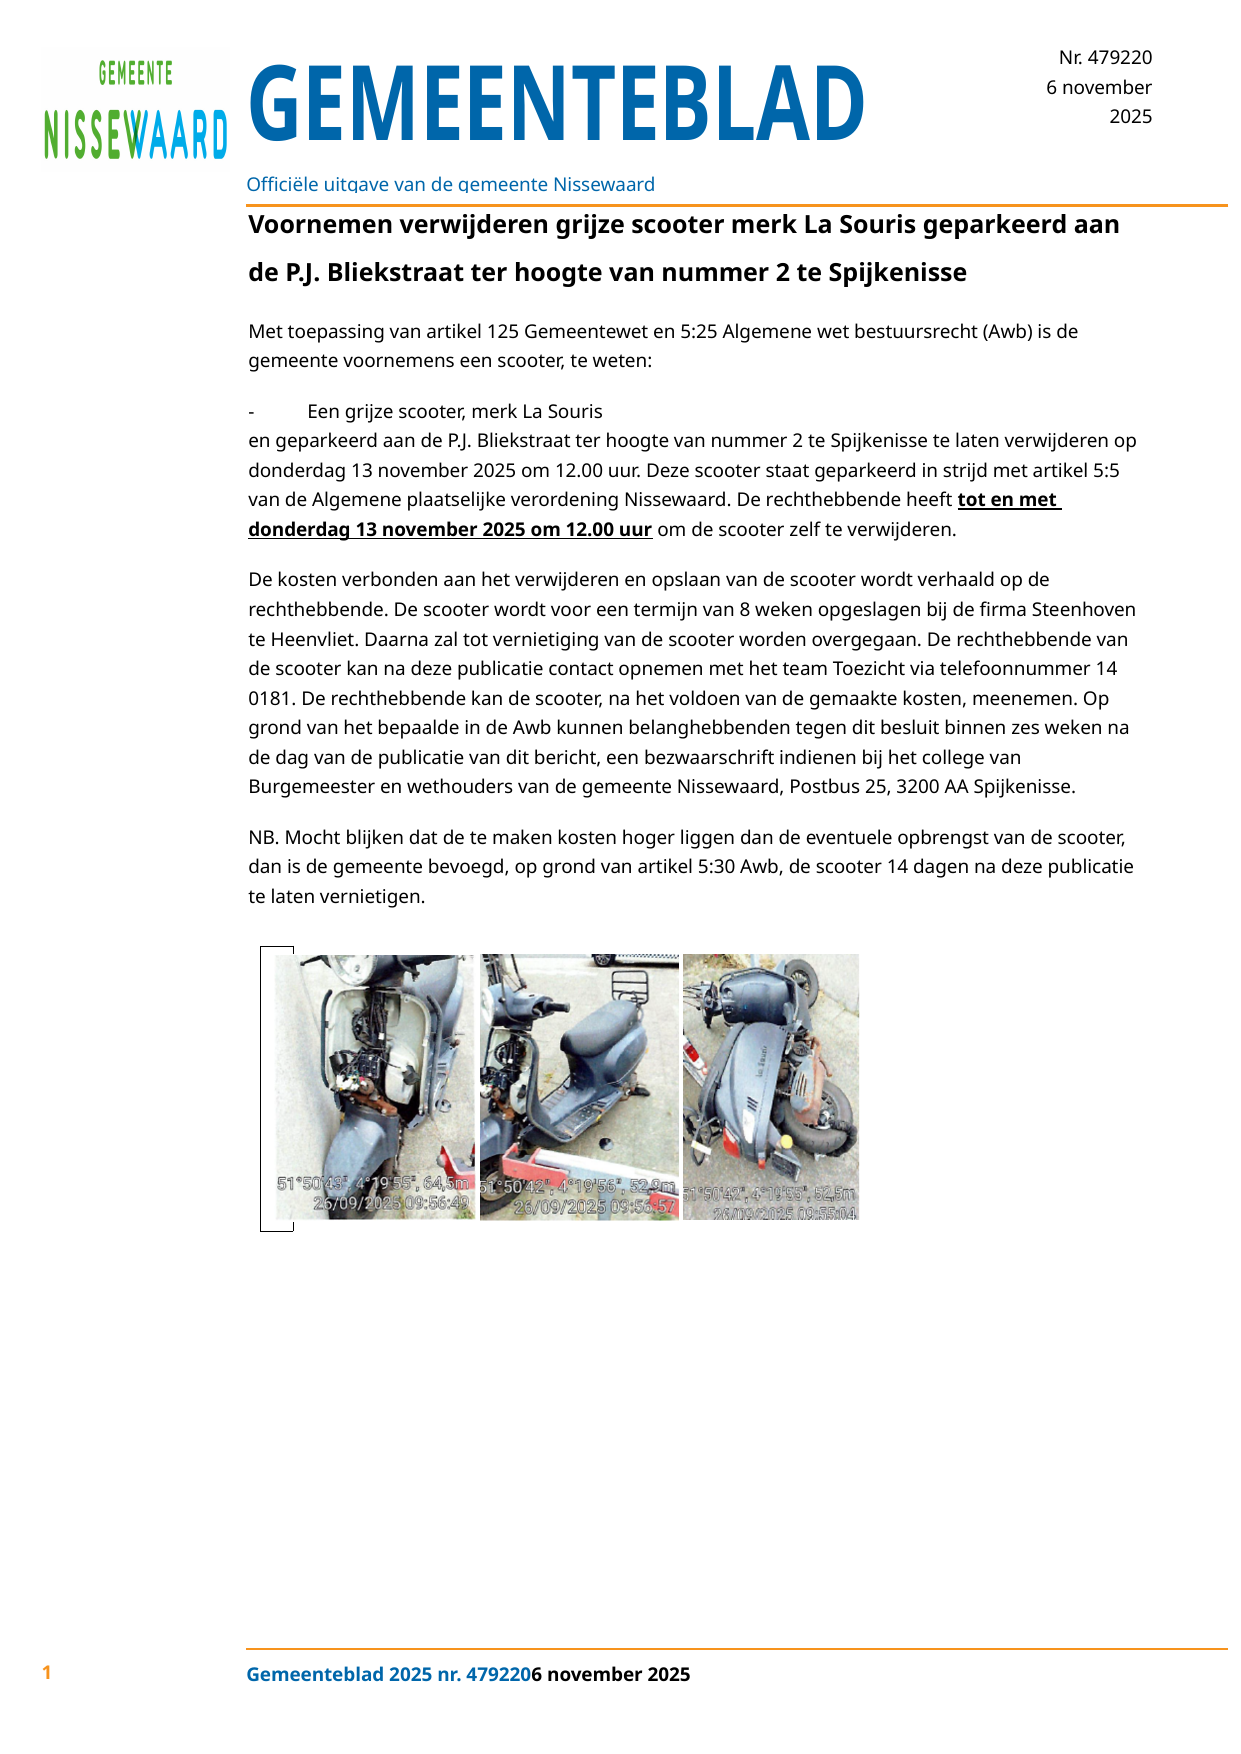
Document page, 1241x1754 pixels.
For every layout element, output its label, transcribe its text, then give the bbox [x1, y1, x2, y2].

list Een grijze scooter, merk La Souris [248, 398, 1152, 424]
text NB. Mocht blijken dat de te maken kosten hoger liggen dan de eventuele opbrengst van de scooter, dan is de gemeente bevoegd, op grond van artikel 5:30 Awb, de scooter 14 dagen na deze publicatie te laten vernietigen. [248, 824, 1152, 909]
text en geparkeerd aan de P.J. Bliekstraat ter hoogte van nummer 2 te Spijkenisse te laten verwijderen op donderdag 13 november 2025 om 12.00 uur. Deze scooter staat geparkeerd in strijd met artikel 5:5 van de Algemene plaatselijke verordening Nissewaard. De rechthebbende heeft tot en met donderdag 13 november 2025 om 12.00 uur om de scooter zelf te verwijderen. [248, 427, 1152, 542]
text Voornemen verwijderen grijze scooter merk La Souris geparkeerd aan de P.J. Bliekstraat ter hoogte van nummer 2 te Spijkenisse [248, 207, 1152, 288]
text De kosten verbonden aan het verwijderen en opslaan van de scooter wordt verhaald op de rechthebbende. De scooter wordt voor een termijn van 8 weken opgeslagen bij de firma Steenhoven te Heenvliet. Daarna zal tot vernietiging van de scooter worden overgegaan. De rechthebbende van de scooter kan na deze publicatie contact opnemen met het team Toezicht via telefoonnummer 14 0181. De rechthebbende kan de scooter, na het voldoen van de gemaakte kosten, meenemen. Op grond van het bepaalde in de Awb kunnen belanghebbenden tegen dit besluit binnen zes weken na de dag van de publicatie van dit bericht, een bezwaarschrift indienen bij het college van Burgemeester en wethouders van de gemeente Nissewaard, Postbus 25, 3200 AA Spijkenisse. [248, 567, 1152, 799]
picture [41, 47, 231, 172]
text Met toepassing van artikel 125 Gemeentewet en 5:25 Algemene wet bestuursrecht (Awb) is de gemeente voornemens een scooter, te weten: [248, 318, 1152, 373]
picture [268, 954, 860, 1222]
